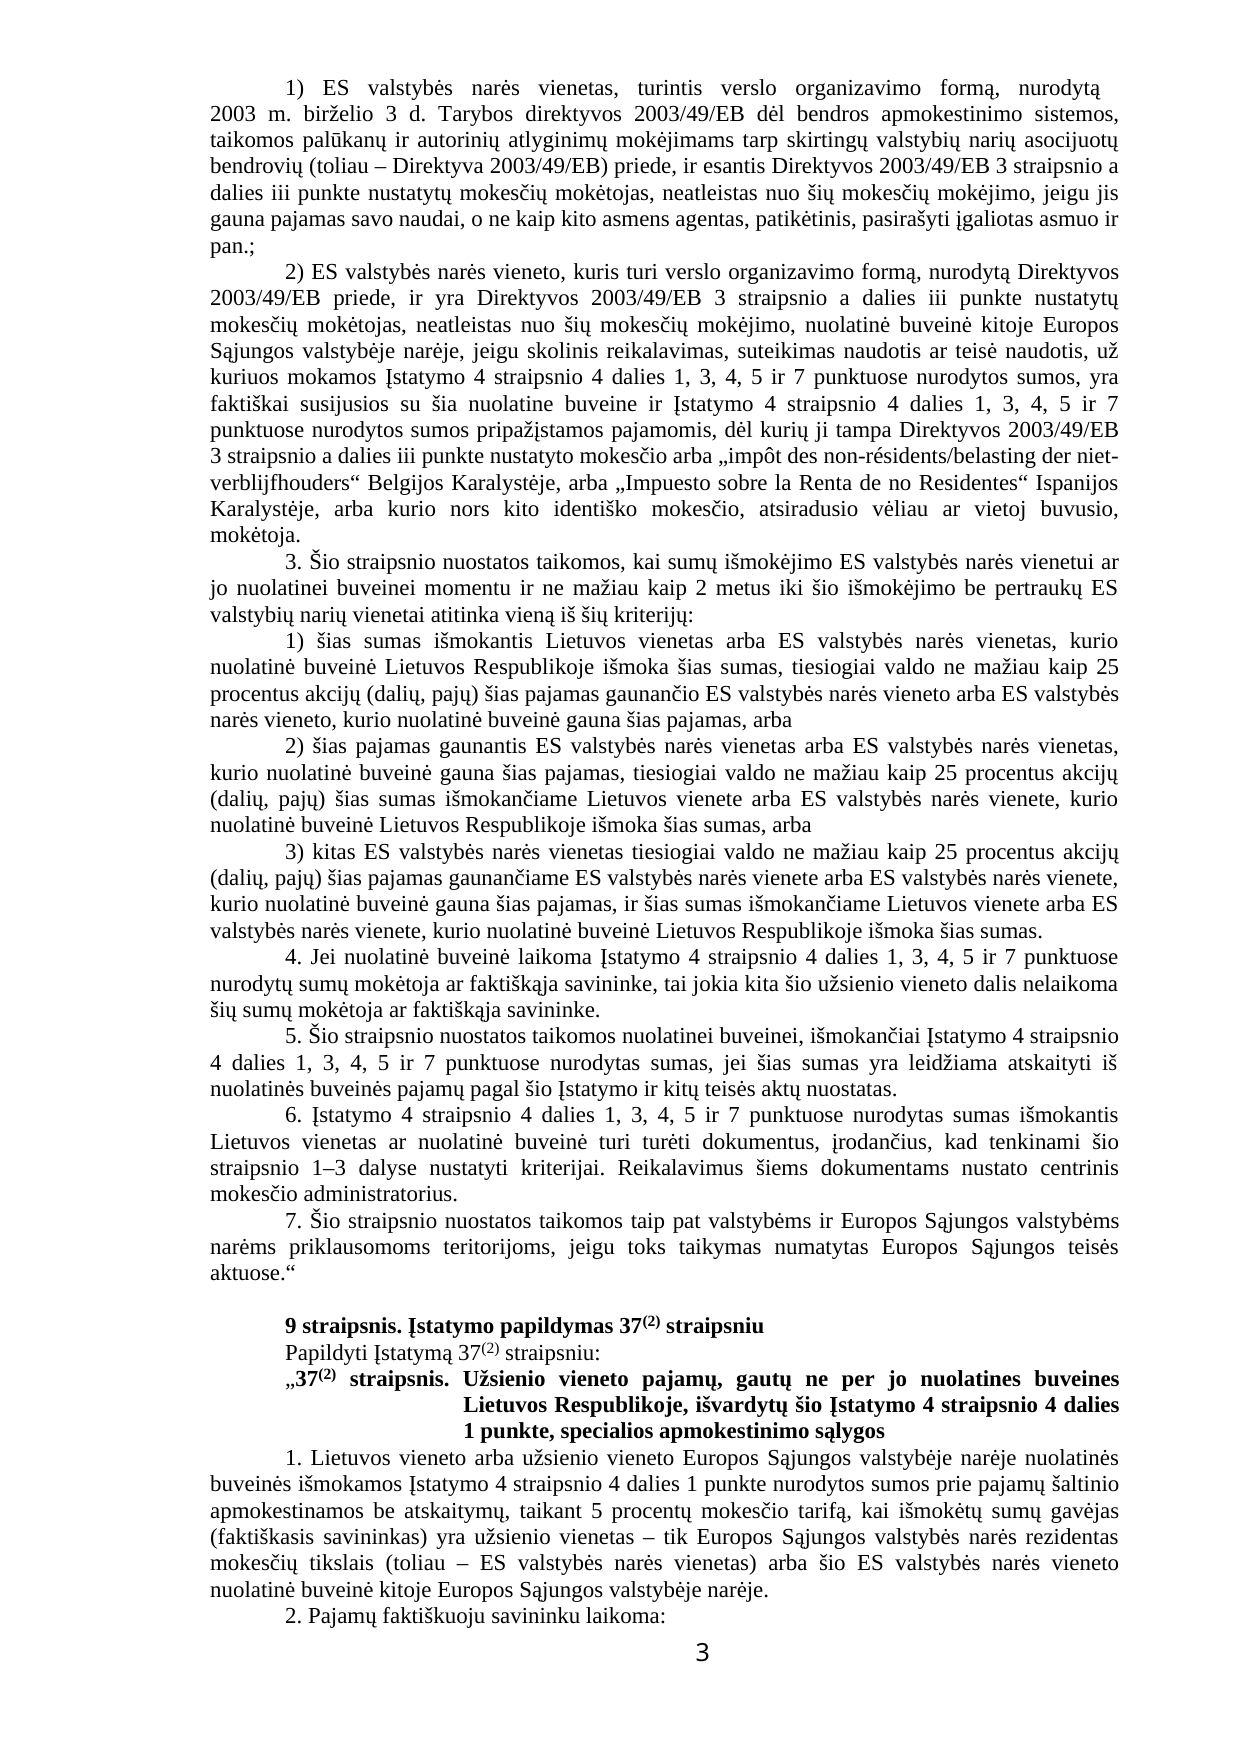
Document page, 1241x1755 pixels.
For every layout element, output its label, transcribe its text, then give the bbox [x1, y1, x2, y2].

text 9 straipsnis. Įstatymo papildymas 37(2) straipsniu [210, 1312, 1120, 1338]
text 5. Šio straipsnio nuostatos taikomos nuolatinei buveinei, išmokančiai Įstatymo 4 straipsnio 4 dalies 1, 3, 4, 5 ir 7 punktuose nurodytas sumas, jei šias sumas yra leidžiama atskaityti iš nuolatinės buveinės pajamų pagal šio Įstatymo ir kitų teisės aktų nuostatas. [210, 1022, 1120, 1101]
text 6. Įstatymo 4 straipsnio 4 dalies 1, 3, 4, 5 ir 7 punktuose nurodytas sumas išmokantis Lietuvos vienetas ar nuolatinė buveinė turi turėti dokumentus, įrodančius, kad tenkinami šio straipsnio 1–3 dalyse nustatyti kriterijai. Reikalavimus šiems dokumentams nustato centrinis mokesčio administratorius. [210, 1101, 1120, 1207]
text 2. Pajamų faktiškuoju savininku laikoma: [210, 1602, 1120, 1628]
text Papildyti Įstatymą 37(2) straipsniu: [210, 1338, 1120, 1365]
text 7. Šio straipsnio nuostatos taikomos taip pat valstybėms ir Europos Sąjungos valstybėms narėms priklausomoms teritorijoms, jeigu toks taikymas numatytas Europos Sąjungos teisės aktuose.“ [210, 1207, 1120, 1286]
text „37(2) straipsnis. Užsienio vieneto pajamų, gautų ne per jo nuolatines buveines Lietuvos Respublikoje, išvardytų šio Įstatymo 4 straipsnio 4 dalies 1 punkte, specialios apmokestinimo sąlygos [285, 1365, 1120, 1444]
text 4. Jei nuolatinė buveinė laikoma Įstatymo 4 straipsnio 4 dalies 1, 3, 4, 5 ir 7 punktuose nurodytų sumų mokėtoja ar faktiškąja savininke, tai jokia kita šio užsienio vieneto dalis nelaikoma šių sumų mokėtoja ar faktiškąja savininke. [210, 943, 1120, 1022]
text 1) šias sumas išmokantis Lietuvos vienetas arba ES valstybės narės vienetas, kurio nuolatinė buveinė Lietuvos Respublikoje išmoka šias sumas, tiesiogiai valdo ne mažiau kaip 25 procentus akcijų (dalių, pajų) šias pajamas gaunančio ES valstybės narės vieneto arba ES valstybės narės vieneto, kurio nuolatinė buveinė gauna šias pajamas, arba [210, 627, 1120, 732]
text 1) ES valstybės narės vienetas, turintis verslo organizavimo formą, nurodytą 2003 m. birželio 3 d. Tarybos direktyvos 2003/49/EB dėl bendros apmokestinimo sistemos, taikomos palūkanų ir autorinių atlyginimų mokėjimams tarp skirtingų valstybių narių asocijuotų bendrovių (toliau – Direktyva 2003/49/EB) priede, ir esantis Direktyvos 2003/49/EB 3 straipsnio a dalies iii punkte nustatytų mokesčių mokėtojas, neatleistas nuo šių mokesčių mokėjimo, jeigu jis gauna pajamas savo naudai, o ne kaip kito asmens agentas, patikėtinis, pasirašyti įgaliotas asmuo ir pan.; [210, 73, 1120, 258]
text 1. Lietuvos vieneto arba užsienio vieneto Europos Sąjungos valstybėje narėje nuolatinės buveinės išmokamos Įstatymo 4 straipsnio 4 dalies 1 punkte nurodytos sumos prie pajamų šaltinio apmokestinamos be atskaitymų, taikant 5 procentų mokesčio tarifą, kai išmokėtų sumų gavėjas (faktiškasis savininkas) yra užsienio vienetas – tik Europos Sąjungos valstybės narės rezidentas mokesčių tikslais (toliau – ES valstybės narės vienetas) arba šio ES valstybės narės vieneto nuolatinė buveinė kitoje Europos Sąjungos valstybėje narėje. [210, 1444, 1120, 1602]
text 3) kitas ES valstybės narės vienetas tiesiogiai valdo ne mažiau kaip 25 procentus akcijų (dalių, pajų) šias pajamas gaunančiame ES valstybės narės vienete arba ES valstybės narės vienete, kurio nuolatinė buveinė gauna šias pajamas, ir šias sumas išmokančiame Lietuvos vienete arba ES valstybės narės vienete, kurio nuolatinė buveinė Lietuvos Respublikoje išmoka šias sumas. [210, 838, 1120, 943]
text 2) ES valstybės narės vieneto, kuris turi verslo organizavimo formą, nurodytą Direktyvos 2003/49/EB priede, ir yra Direktyvos 2003/49/EB 3 straipsnio a dalies iii punkte nustatytų mokesčių mokėtojas, neatleistas nuo šių mokesčių mokėjimo, nuolatinė buveinė kitoje Europos Sąjungos valstybėje narėje, jeigu skolinis reikalavimas, suteikimas naudotis ar teisė naudotis, už kuriuos mokamos Įstatymo 4 straipsnio 4 dalies 1, 3, 4, 5 ir 7 punktuose nurodytos sumos, yra faktiškai susijusios su šia nuolatine buveine ir Įstatymo 4 straipsnio 4 dalies 1, 3, 4, 5 ir 7 punktuose nurodytos sumos pripažįstamos pajamomis, dėl kurių ji tampa Direktyvos 2003/49/EB 3 straipsnio a dalies iii punkte nustatyto mokesčio arba „impôt des non-résidents/belasting der niet-verblijfhouders“ Belgijos Karalystėje, arba „Impuesto sobre la Renta de no Residentes“ Ispanijos Karalystėje, arba kurio nors kito identiško mokesčio, atsiradusio vėliau ar vietoj buvusio, mokėtoja. [210, 258, 1120, 548]
text 3. Šio straipsnio nuostatos taikomos, kai sumų išmokėjimo ES valstybės narės vienetui ar jo nuolatinei buveinei momentu ir ne mažiau kaip 2 metus iki šio išmokėjimo be pertraukų ES valstybių narių vienetai atitinka vieną iš šių kriterijų: [210, 548, 1120, 627]
text 2) šias pajamas gaunantis ES valstybės narės vienetas arba ES valstybės narės vienetas, kurio nuolatinė buveinė gauna šias pajamas, tiesiogiai valdo ne mažiau kaip 25 procentus akcijų (dalių, pajų) šias sumas išmokančiame Lietuvos vienete arba ES valstybės narės vienete, kurio nuolatinė buveinė Lietuvos Respublikoje išmoka šias sumas, arba [210, 732, 1120, 838]
